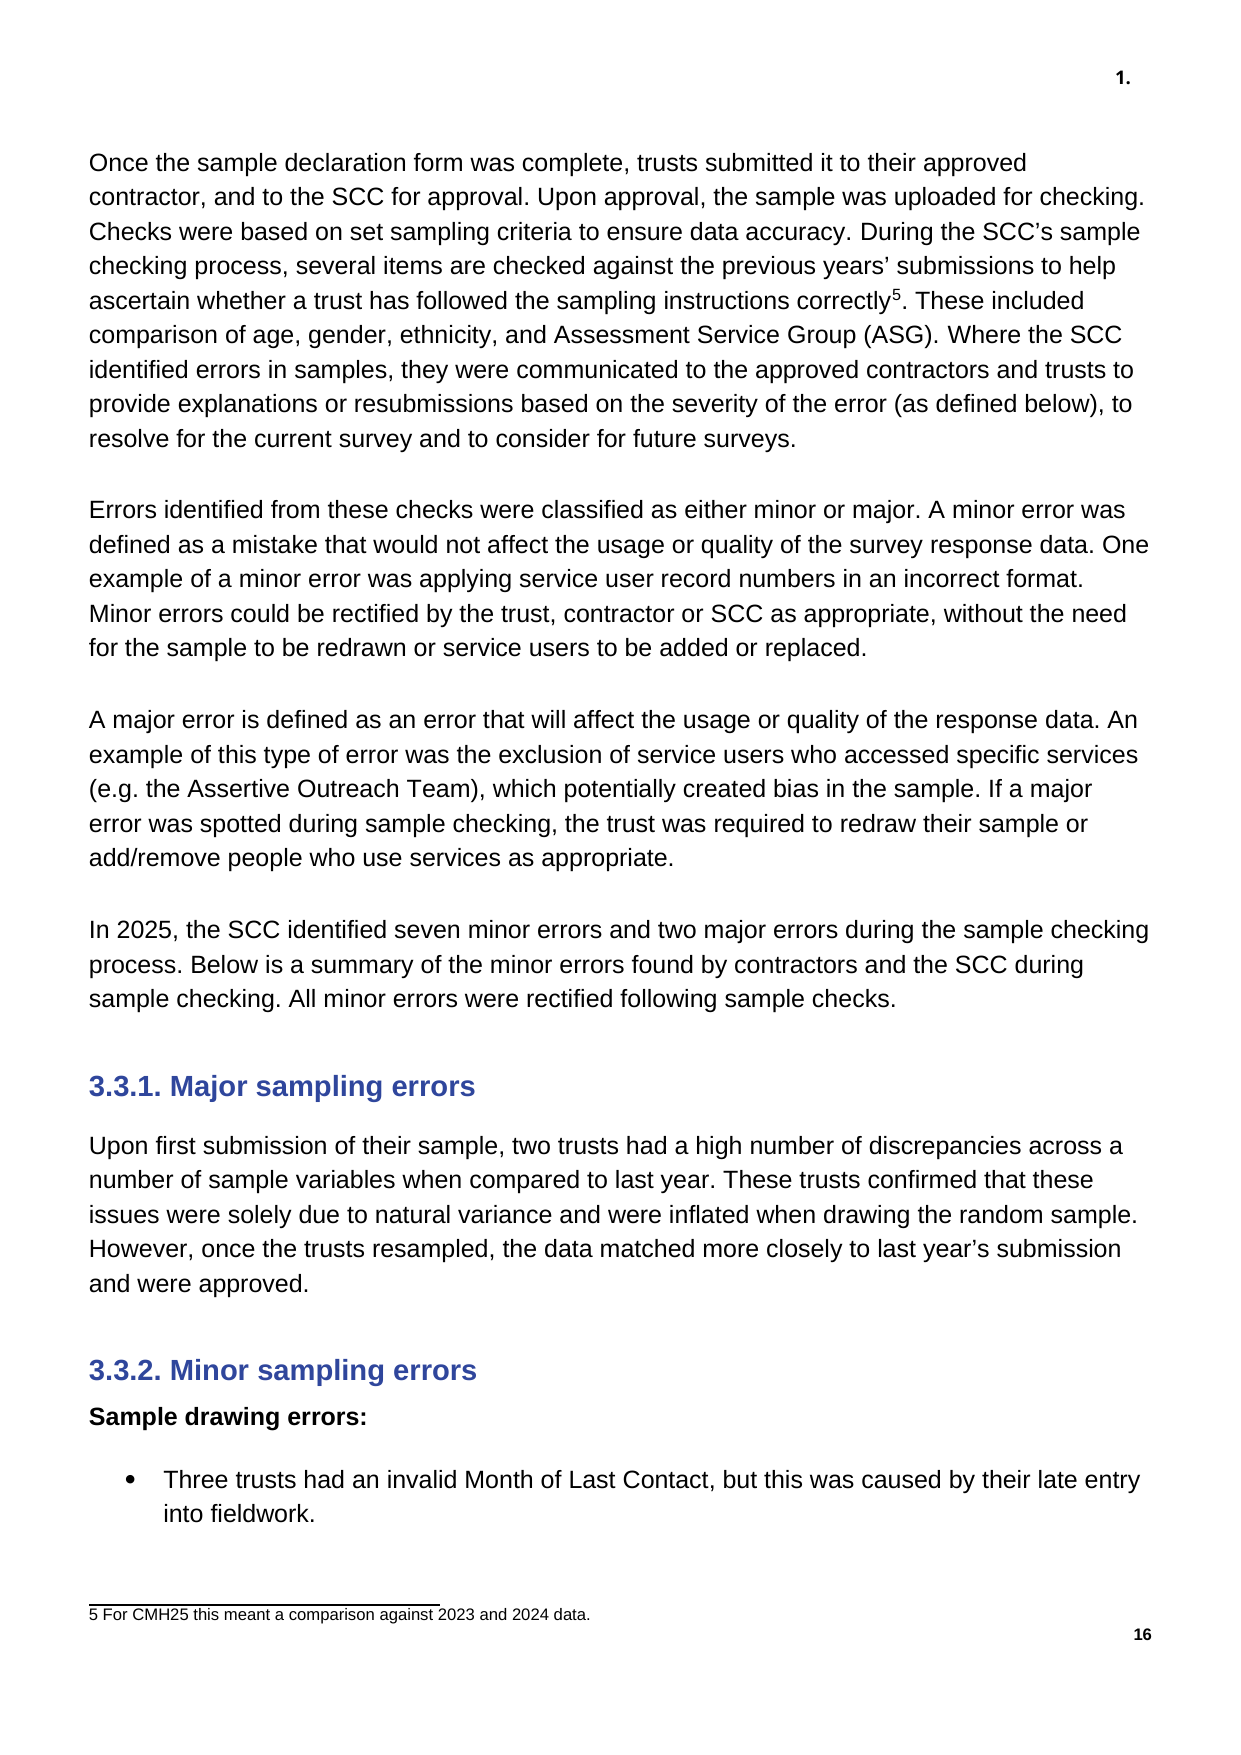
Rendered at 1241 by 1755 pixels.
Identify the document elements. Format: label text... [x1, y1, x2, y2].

text Errors identified from these checks were classified as either minor or major. A minor error was defined as a mistake that would not affect the usage or quality of the survey response data. One example of a minor error was applying service user record numbers in an incorrect format. Minor errors could be rectified by the trust, contractor or SCC as appropriate, without the need for the sample to be redrawn or service users to be added or replaced. [89, 496, 1152, 662]
text A major error is defined as an error that will affect the usage or quality of the response data. An example of this type of error was the exclusion of service users who accessed specific services (e.g. the Assertive Outreach Team), which potentially created bias in the sample. If a major error was spotted during sample checking, the trust was required to redraw their sample or add/remove people who use services as appropriate. [89, 705, 1152, 872]
subtitle 3.3.1. Major sampling errors [89, 1069, 1152, 1102]
text Upon first submission of their sample, two trusts had a high number of discrepancies across a number of sample variables when compared to last year. These trusts confirmed that these issues were solely due to natural variance and were inflated when drawing the random sample. However, once the trusts resampled, the data matched more closely to last year’s submission and were approved. [89, 1131, 1152, 1297]
text Once the sample declaration form was complete, trusts submitted it to their approved contractor, and to the SCC for approval. Upon approval, the sample was uploaded for checking. Checks were based on set sampling criteria to ensure data accuracy. During the SCC’s sample checking process, several items are checked against the previous years’ submissions to help ascertain whether a trust has followed the sampling instructions correctly. These included comparison of age, gender, ethnicity, and Assessment Service Group (ASG). Where the SCC identified errors in samples, they were communicated to the approved contractors and trusts to provide explanations or resubmissions based on the severity of the error (as defined below), to resolve for the current survey and to consider for future surveys. [89, 148, 1152, 452]
list Three trusts had an invalid Month of Last Contact, but this was caused by their late entry into fieldwork. [126, 1464, 1152, 1528]
text For CMH25 this meant a comparison against 2023 and 2024 data. [89, 1605, 1152, 1624]
text Sample drawing errors: [89, 1402, 1152, 1431]
subtitle 3.3.2. Minor sampling errors [89, 1353, 1152, 1387]
text In 2025, the SCC identified seven minor errors and two major errors during the sample checking process. Below is a summary of the minor errors found by contractors and the SCC during sample checking. All minor errors were rectified following sample checks. [89, 915, 1152, 1013]
